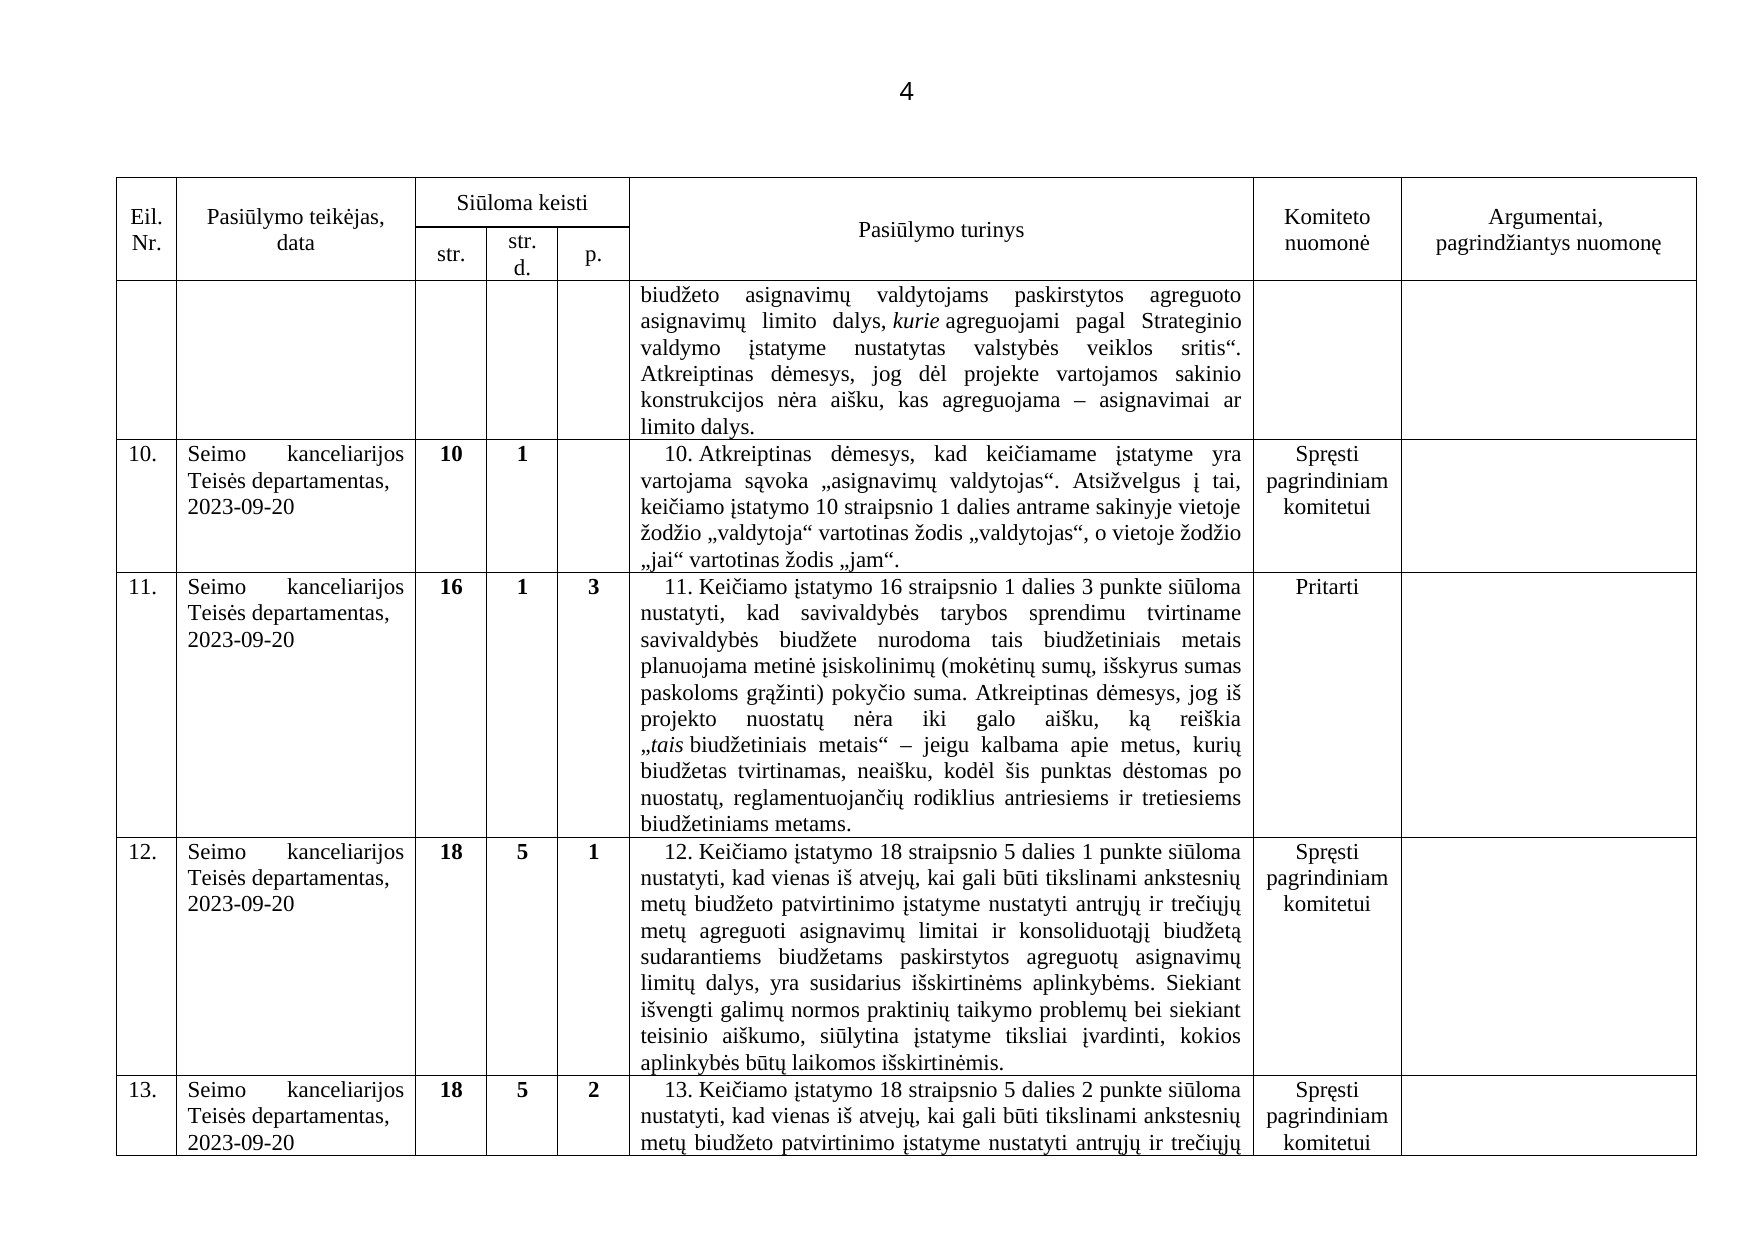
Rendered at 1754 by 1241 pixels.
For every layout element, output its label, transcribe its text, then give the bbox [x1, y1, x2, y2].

table_cell 10 [416, 440, 486, 572]
table_cell [1402, 573, 1696, 837]
table_cell Seimo kanceliarijos Teisės departamentas, 2023-09-20 [177, 1076, 415, 1155]
table_cell Seimo kanceliarijos Teisės departamentas, 2023-09-20 [177, 440, 415, 572]
table_cell Spręsti pagrindiniam komitetui [1254, 1076, 1401, 1155]
table_cell 10. Atkreiptinas dėmesys, kad keičiamame įstatyme yra vartojama sąvoka „asignavimų valdytojas“. Atsižvelgus į tai, keičiamo įstatymo 10 straipsnio 1 dalies antrame sakinyje vietoje žodžio „valdytoja“ vartotinas žodis „valdytojas“, o vietoje žodžio „jai“ vartotinas žodis „jam“. [630, 440, 1253, 572]
table_cell 18 [416, 1076, 486, 1155]
table_cell 13. Keičiamo įstatymo 18 straipsnio 5 dalies 2 punkte siūloma nustatyti, kad vienas iš atvejų, kai gali būti tikslinami ankstesnių metų biudžeto patvirtinimo įstatyme nustatyti antrųjų ir trečiųjų [630, 1076, 1253, 1155]
table_cell [1402, 440, 1696, 572]
table_cell biudžeto asignavimų valdytojams paskirstytos agreguoto asignavimų limito dalys, kurie agreguojami pagal Strateginio valdymo įstatyme nustatytas valstybės veiklos sritis“. Atkreiptinas dėmesys, jog dėl projekte vartojamos sakinio konstrukcijos nėra aišku, kas agreguojama – asignavimai ar limito dalys. [630, 281, 1253, 439]
table_cell 1 [487, 573, 557, 837]
table_cell str. d. [487, 228, 557, 280]
table_cell [117, 440, 176, 572]
table_cell [177, 281, 415, 439]
table_header Pasiūlymo turinys [630, 178, 1253, 280]
table_cell [1402, 838, 1696, 1075]
table_cell [1402, 1076, 1696, 1155]
table_cell p. [558, 228, 629, 280]
table_cell [416, 281, 486, 439]
table_cell Seimo kanceliarijos Teisės departamentas, 2023-09-20 [177, 573, 415, 837]
table_header Siūloma keisti [416, 178, 629, 226]
table_cell [487, 281, 557, 439]
table_cell str. [416, 228, 486, 280]
table_cell 5 [487, 838, 557, 1075]
table_header Pasiūlymo teikėjas, data [177, 178, 415, 280]
table_cell [558, 281, 629, 439]
table_header Komiteto nuomonė [1254, 178, 1401, 280]
table_cell [117, 281, 176, 439]
table_cell 1 [487, 440, 557, 572]
table_cell [117, 573, 176, 837]
table_cell 12. Keičiamo įstatymo 18 straipsnio 5 dalies 1 punkte siūloma nustatyti, kad vienas iš atvejų, kai gali būti tikslinami ankstesnių metų biudžeto patvirtinimo įstatyme nustatyti antrųjų ir trečiųjų metų agreguoti asignavimų limitai ir konsoliduotąjį biudžetą sudarantiems biudžetams paskirstytos agreguotų asignavimų limitų dalys, yra susidarius išskirtinėms aplinkybėms. Siekiant išvengti galimų normos praktinių taikymo problemų bei siekiant teisinio aiškumo, siūlytina įstatyme tiksliai įvardinti, kokios aplinkybės būtų laikomos išskirtinėmis. [630, 838, 1253, 1075]
table_cell 18 [416, 838, 486, 1075]
table_cell [1254, 281, 1401, 439]
table_header Argumentai, pagrindžiantys nuomonę [1402, 178, 1696, 280]
table_cell [117, 838, 176, 1075]
table_cell 11. Keičiamo įstatymo 16 straipsnio 1 dalies 3 punkte siūloma nustatyti, kad savivaldybės tarybos sprendimu tvirtiname savivaldybės biudžete nurodoma tais biudžetiniais metais planuojama metinė įsiskolinimų (mokėtinų sumų, išskyrus sumas paskoloms grąžinti) pokyčio suma. Atkreiptinas dėmesys, jog iš projekto nuostatų nėra iki galo aišku, ką reiškia „tais biudžetiniais metais“ – jeigu kalbama apie metus, kurių biudžetas tvirtinamas, neaišku, kodėl šis punktas dėstomas po nuostatų, reglamentuojančių rodiklius antriesiems ir tretiesiems biudžetiniams metams. [630, 573, 1253, 837]
table_cell [1402, 281, 1696, 439]
table_cell [558, 440, 629, 572]
table_cell 3 [558, 573, 629, 837]
table_header Eil. Nr. [117, 178, 176, 280]
table_cell [117, 1076, 176, 1155]
table_cell 1 [558, 838, 629, 1075]
table_cell Spręsti pagrindiniam komitetui [1254, 440, 1401, 572]
table_cell Pritarti [1254, 573, 1401, 837]
table_cell 2 [558, 1076, 629, 1155]
table_cell Spręsti pagrindiniam komitetui [1254, 838, 1401, 1075]
table_cell 16 [416, 573, 486, 837]
table_cell Seimo kanceliarijos Teisės departamentas, 2023-09-20 [177, 838, 415, 1075]
table_cell 5 [487, 1076, 557, 1155]
